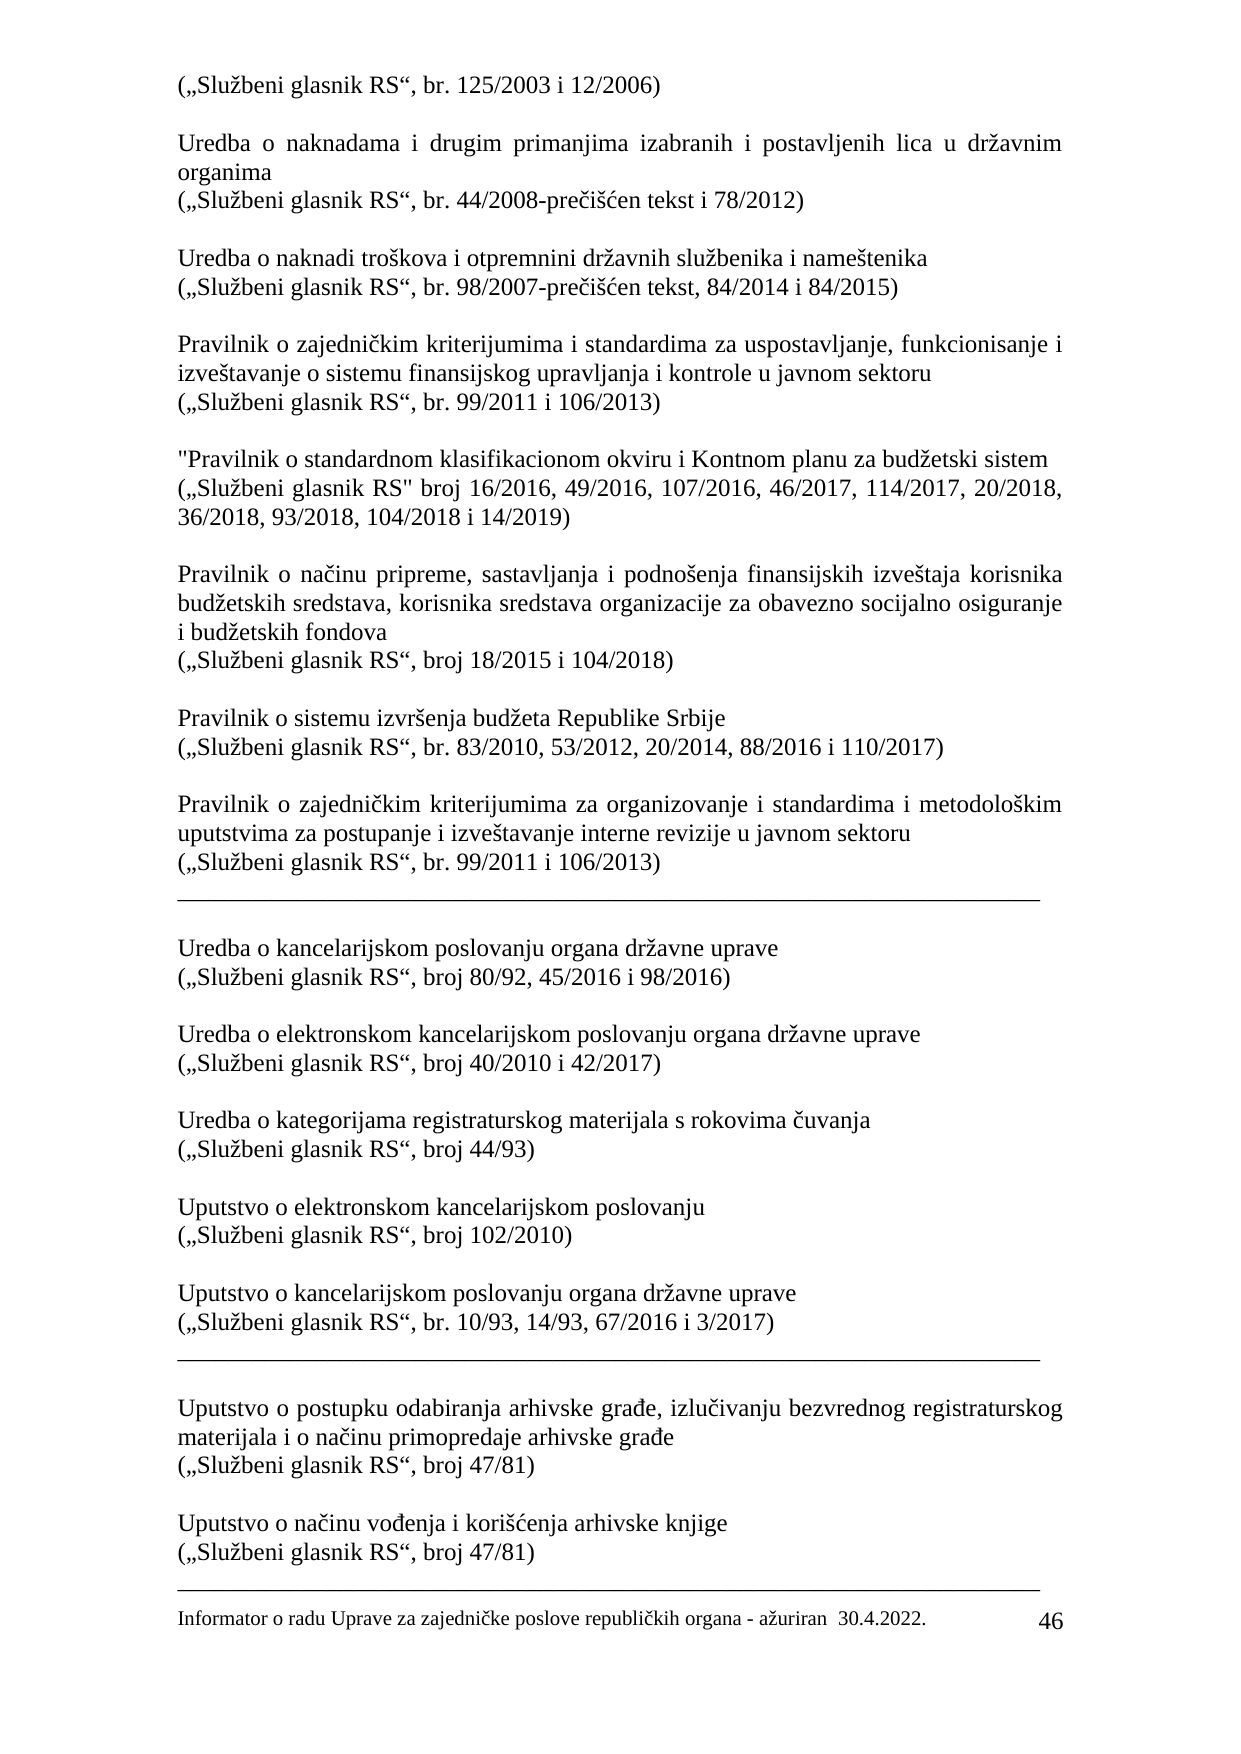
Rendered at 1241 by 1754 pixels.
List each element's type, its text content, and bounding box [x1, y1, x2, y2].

text („Službeni glasnik RS“, broj 40/2010 i 42/2017) [177, 1048, 1063, 1077]
text Uputstvo o kancelarijskom poslovanju organa državne uprave [177, 1278, 1063, 1307]
text („Službeni glasnik RS“, br. 125/2003 i 12/2006) [177, 70, 1063, 99]
text Pravilnik o sistemu izvršenja budžeta Republike Srbije [177, 703, 1063, 732]
text Pravilnik o načinu pripreme, sastavljanja i podnošenja finansijskih izveštaja korisnika budžetskih sredstava, korisnika sredstava organizacije za obavezno socijalno osiguranje i budžetskih fondova [177, 559, 1063, 645]
text Uputstvo o elektronskom kancelarijskom poslovanju [177, 1192, 1063, 1220]
text („Službeni glasnik RS“, br. 98/2007-prečišćen tekst, 84/2014 i 84/2015) [177, 272, 1063, 300]
text Pravilnik o zajedničkim kriterijumima i standardima za uspostavljanje, funkcionisanje i izveštavanje o sistemu finansijskog upravljanja i kontrole u javnom sektoru [177, 329, 1063, 387]
text („Službeni glasnik RS“, broj 47/81) [177, 1537, 1063, 1565]
text („Službeni glasnik RS“, br. 44/2008-prečišćen tekst i 78/2012) [177, 185, 1063, 214]
text („Službeni glasnik RS" broj 16/2016, 49/2016, 107/2016, 46/2017, 114/2017, 20/2018, 36/2018, 93/2018, 104/2018 i 14/2019) [177, 473, 1063, 530]
text _____________________________________________________________________ [177, 875, 1063, 904]
text Uredba o naknadama i drugim primanjima izabranih i postavljenih lica u državnim organima [177, 128, 1063, 185]
text "Pravilnik o standardnom klasifikacionom okviru i Kontnom planu za budžetski sistem [177, 444, 1063, 473]
text („Službeni glasnik RS“, br. 83/2010, 53/2012, 20/2014, 88/2016 i 110/2017) [177, 732, 1063, 760]
text („Službeni glasnik RS“, broj 102/2010) [177, 1220, 1063, 1249]
text („Službeni glasnik RS“, broj 44/93) [177, 1134, 1063, 1163]
text („Službeni glasnik RS“, broj 80/92, 45/2016 i 98/2016) [177, 962, 1063, 990]
text („Službeni glasnik RS“, broj 18/2015 i 104/2018) [177, 645, 1063, 674]
text _____________________________________________________________________ [177, 1565, 1063, 1594]
text Pravilnik o zajedničkim kriterijumima za organizovanje i standardima i metodološkim uputstvima za postupanje i izveštavanje interne revizije u javnom sektoru [177, 789, 1063, 847]
text Uputstvo o postupku odabiranja arhivske građe, izlučivanju bezvrednog registraturskog materijala i o načinu primopredaje arhivske građe [177, 1393, 1063, 1450]
text („Službeni glasnik RS“, br. 99/2011 i 106/2013) [177, 387, 1063, 415]
text Uredba o elektronskom kancelarijskom poslovanju organa državne uprave [177, 1019, 1063, 1048]
text Uredba o kancelarijskom poslovanju organa državne uprave [177, 933, 1063, 962]
text Uputstvo o načinu vođenja i korišćenja arhivske knjige [177, 1508, 1063, 1537]
text („Službeni glasnik RS“, broj 47/81) [177, 1450, 1063, 1479]
text _____________________________________________________________________ [177, 1335, 1063, 1364]
text Uredba o naknadi troškova i otpremnini državnih službenika i nameštenika [177, 243, 1063, 272]
text („Službeni glasnik RS“, br. 10/93, 14/93, 67/2016 i 3/2017) [177, 1307, 1063, 1335]
text („Službeni glasnik RS“, br. 99/2011 i 106/2013) [177, 847, 1063, 875]
text Uredba o kategorijama registraturskog materijala s rokovima čuvanja [177, 1105, 1063, 1134]
